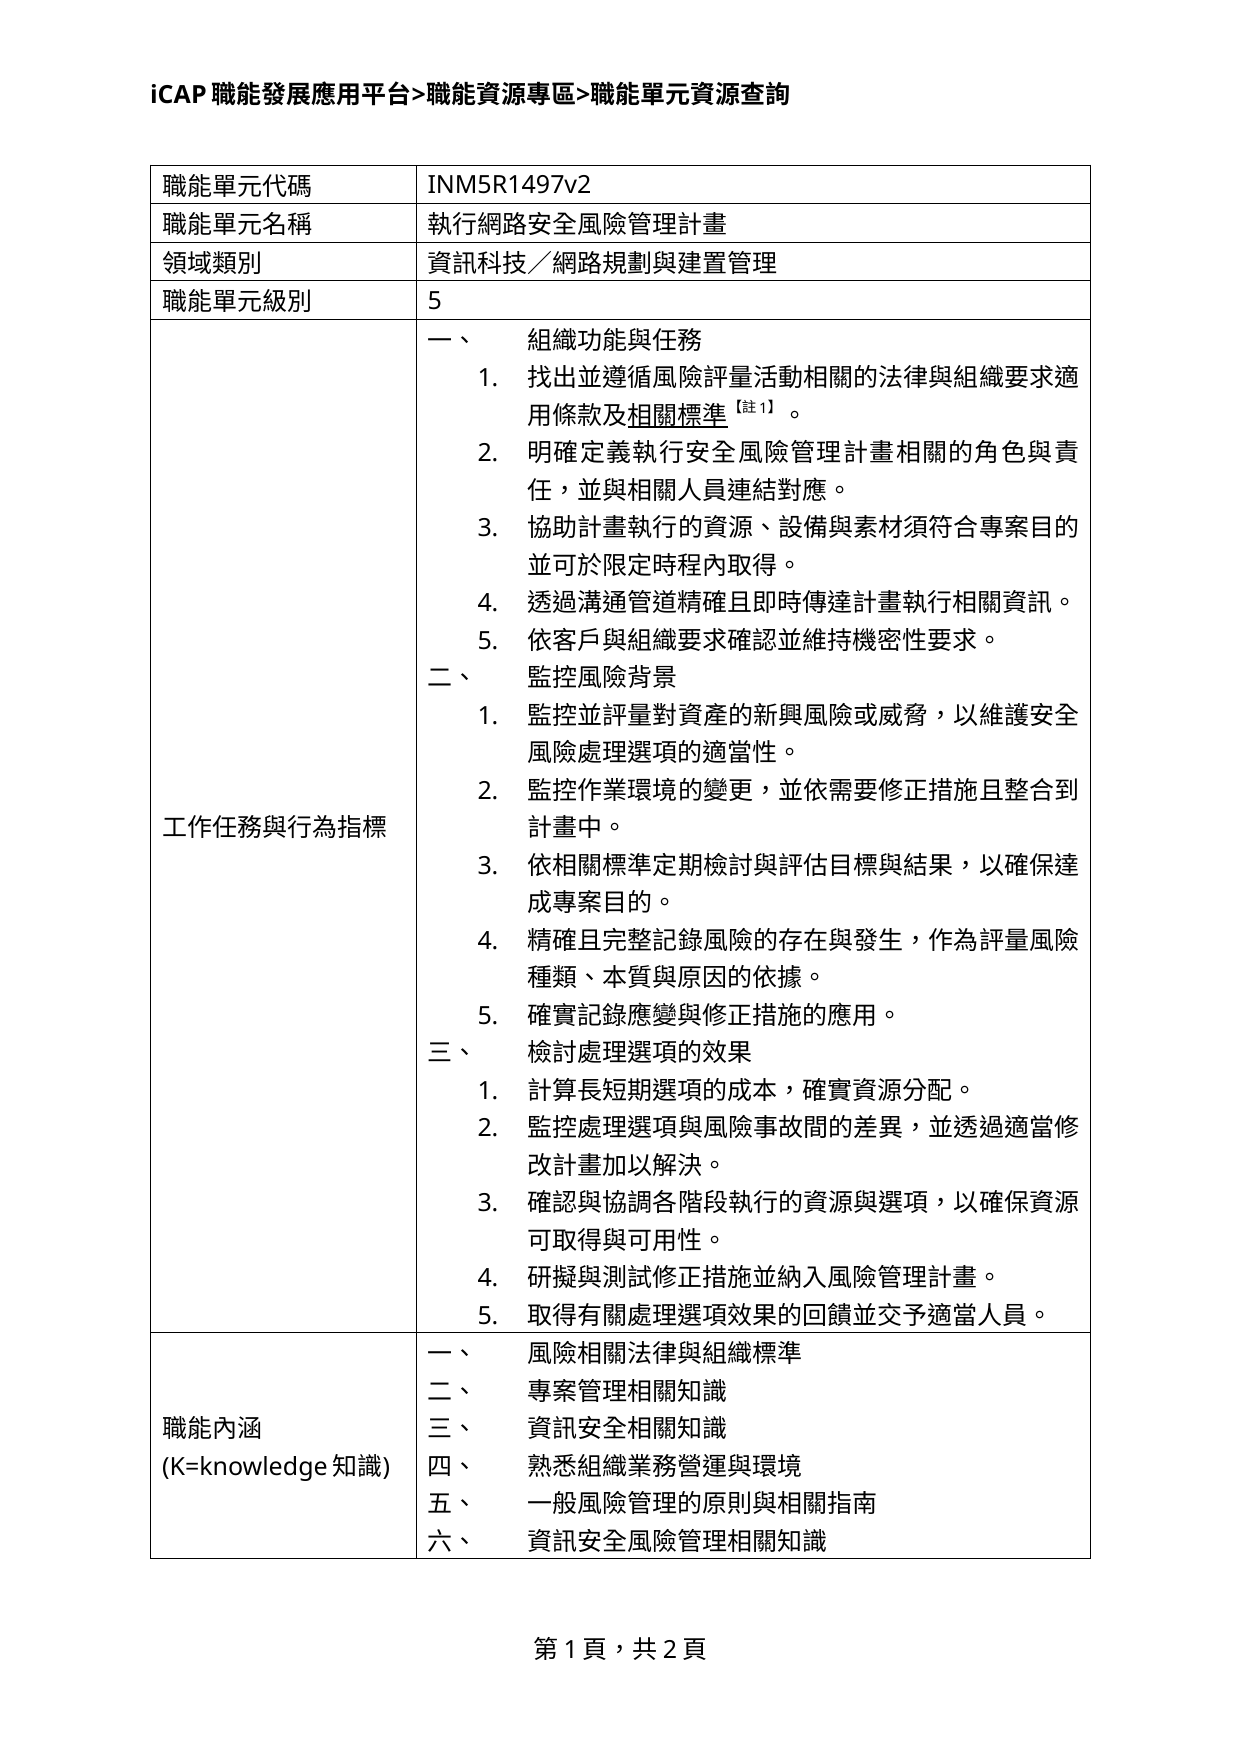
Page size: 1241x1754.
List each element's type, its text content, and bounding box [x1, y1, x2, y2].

table_header INM5R1497v2 [417, 166, 1090, 203]
table_cell 領域類別 [151, 243, 416, 280]
table_cell 執行網路安全風險管理計畫 [417, 204, 1090, 242]
table_cell 職能單元級別 [151, 281, 416, 319]
table_cell 職能內涵 (K=knowledge知識) [151, 1333, 416, 1558]
table_cell 5 [417, 281, 1090, 319]
table_cell 工作任務與行為指標 [151, 320, 416, 1332]
table_cell 資訊科技／網路規劃與建置管理 [417, 243, 1090, 280]
table_cell 組織功能與任務 找出並遵循風險評量活動相關的法律與組織要求適用條款及相關標準【註1】。 明確定義執行安全風險管理計畫相關的角色與責任，並與相關人員連結對應。 協助計畫執行的資源、設備與素材須符合專案目的並可於限定時程內取得。 透過溝通管道精確且即時傳達計畫執行相關資訊。 依客戶與組織要求確認並維持機密性要求。 監控風險背景 監控並評量對資產的新興風險或威脅，以維護安全風險處理選項的適當性。 監控作業環境的變更，並依需要修正措施且整合到計畫中。 依相關標準定期檢討與評估目標與結果，以確保達成專案目的。 精確且完整記錄風險的存在與發生，作為評量風險種類、本質與原因的依據。 確實記錄應變與修正措施的應用。 檢討處理選項的效果 計算長短期選項的成本，確實資源分配。 監控處理選項與風險事故間的差異，並透過適當修改計畫加以解決。 確認與協調各階段執行的資源與選項，以確保資源可取得與可用性。 研擬與測試修正措施並納入風險管理計畫。 取得有關處理選項效果的回饋並交予適當人員。 [417, 320, 1090, 1332]
table_header 職能單元代碼 [151, 166, 416, 203]
table_cell 職能單元名稱 [151, 204, 416, 242]
table_cell 風險相關法律與組織標準 專案管理相關知識 資訊安全相關知識 熟悉組織業務營運與環境 一般風險管理的原則與相關指南 資訊安全風險管理相關知識 [417, 1333, 1090, 1558]
